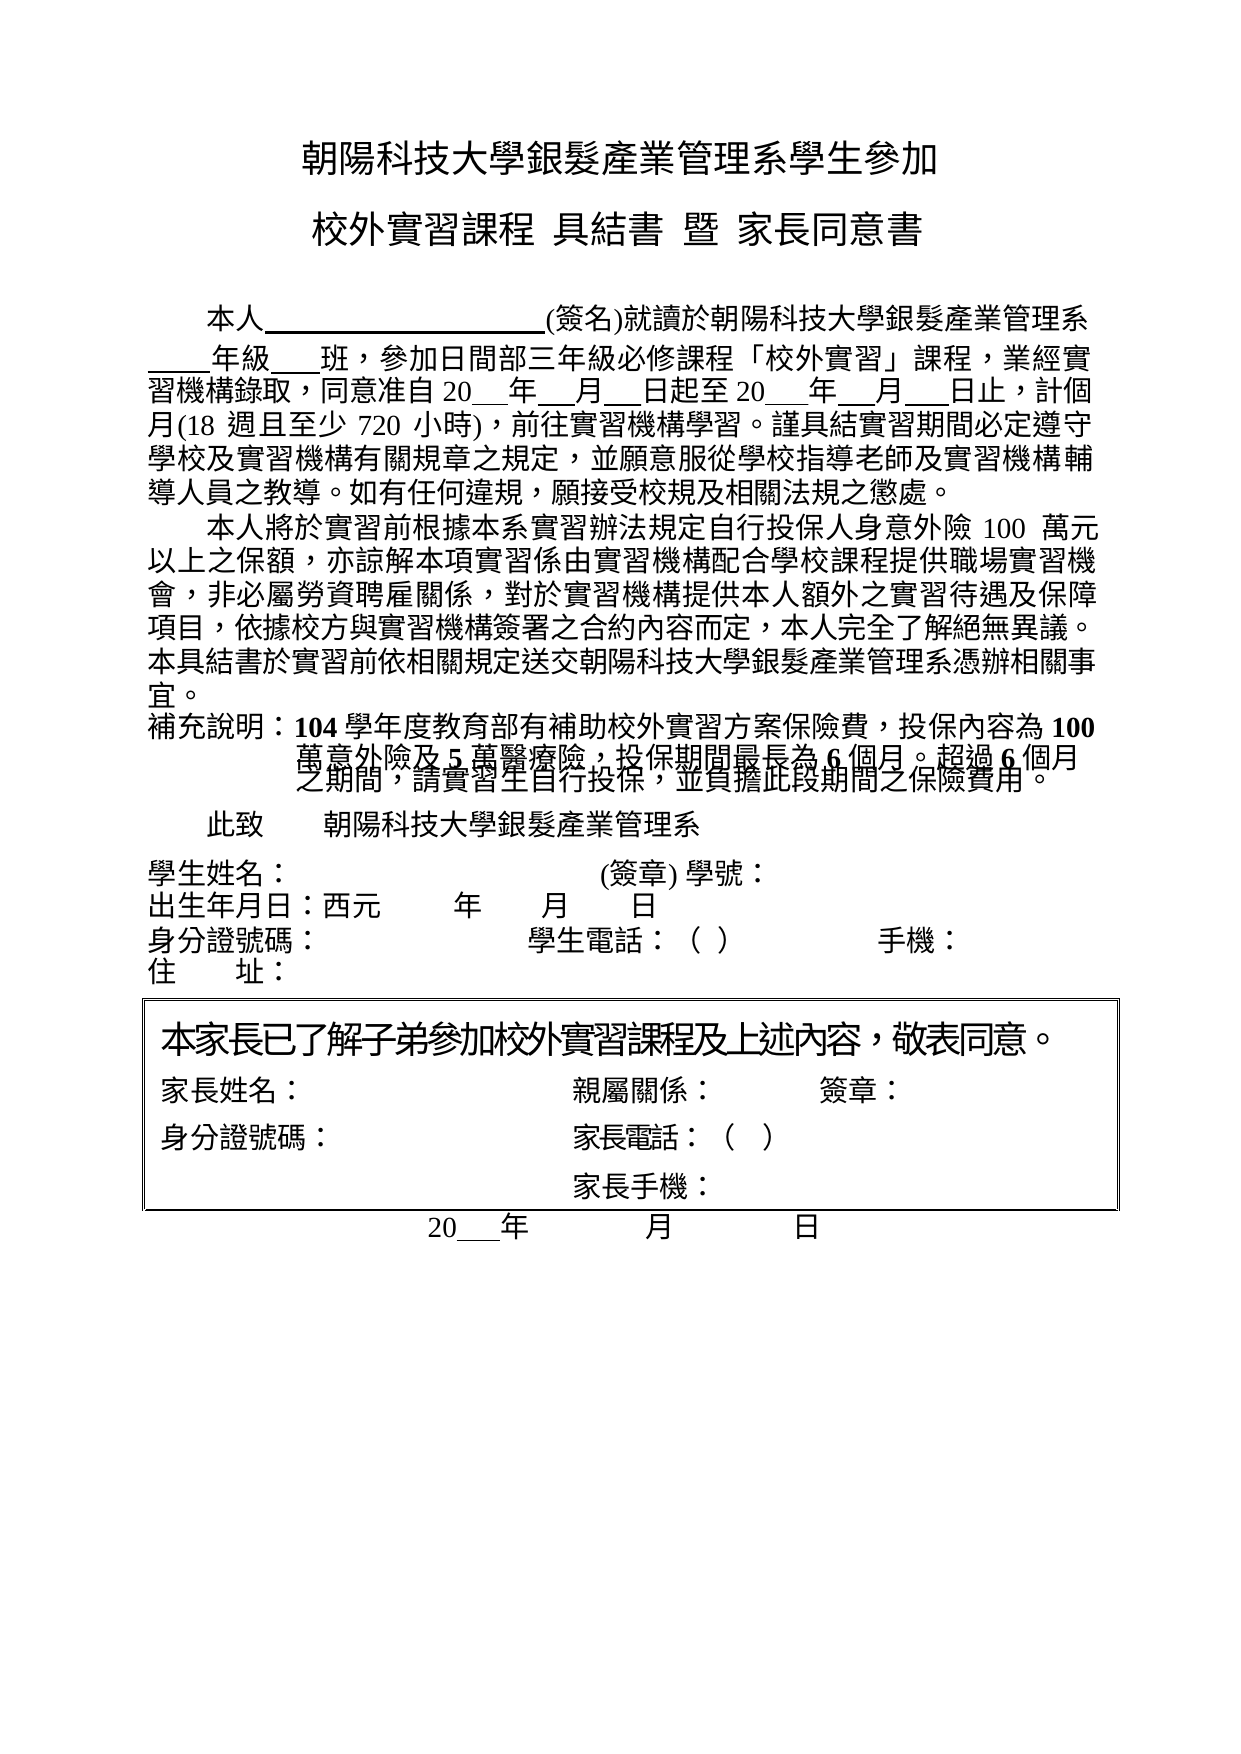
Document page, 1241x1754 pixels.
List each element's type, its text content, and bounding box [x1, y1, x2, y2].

table_cell 家長姓名： [145, 1071, 381, 1111]
table_cell [145, 1161, 381, 1209]
table_cell 身分證號碼： [145, 1111, 381, 1161]
table_cell ） [745, 1111, 789, 1161]
table_header 本家長已了解子弟參加校外實習課程及上述內容，敬表同意。 [145, 1001, 1117, 1071]
table_cell [790, 1161, 1117, 1209]
table_cell 家長手機： [549, 1161, 745, 1209]
table_cell [745, 1071, 789, 1111]
table_cell [381, 1111, 548, 1161]
table_cell [144, 1211, 381, 1245]
subtitle 朝陽科技大學銀髮產業管理系學生參加 [301, 127, 1240, 184]
text 校外實習課程 具結書 暨 家長同意書 [311, 184, 1240, 258]
text 年級 班，參加日間部三年級必修課程「校外實習」課程，業經實習機構錄取，同意准自 20 年 月 日起至 20 年 月 日止，計個月(18 週且至少 720 小時)，前往實習機構學習。謹具結實習期間必定遵守學校及實習機構有關規章之規定，並願意服從學校指導老師及實習機構輔導人員之教導。如有任何違規，願接受校規及相關法規之懲處。 [148, 343, 1093, 512]
table_cell [790, 1111, 1117, 1161]
text 本人將於實習前根據本系實習辦法規定自行投保人身意外險 100 萬元以上之保額，亦諒解本項實習係由實習機構配合學校課程提供職場實習機會，非必屬勞資聘雇關係，對於實習機構提供本人額外之實習待遇及保障項目，依據校方與實習機構簽署之合約內容而定，本人完全了解絕無異議。本具結書於實習前依相關規定送交朝陽科技大學銀髮產業管理系憑辦相關事宜。 [148, 512, 1100, 715]
table_cell [745, 1161, 789, 1209]
text 萬意外險及 5 萬醫療險，投保期間最長為 6 個月。超過 6 個月之期間，請實習生自行投保，並負擔此段期間之保險費用。 [296, 748, 1093, 799]
text 補充說明：104 學年度教育部有補助校外實習方案保險費，投保內容為 100 [148, 715, 1240, 744]
table_cell 簽章： [790, 1071, 1117, 1111]
subtitle 本人 (簽名)就讀於朝陽科技大學銀髮產業管理系 [206, 284, 1240, 340]
table_cell 日 [790, 1211, 1118, 1245]
table_cell 月 [549, 1211, 745, 1245]
text 學生姓名： (簽章) 學號： 出生年月日：西元 年 月 日 [148, 858, 780, 925]
table_cell [381, 1161, 548, 1209]
table_cell 20 年 [381, 1211, 548, 1245]
table_cell 親屬關係： [549, 1071, 745, 1111]
text 此致 朝陽科技大學銀髮產業管理系 [206, 801, 1240, 844]
table_cell [745, 1211, 789, 1245]
table_cell 家長電話：（ [549, 1111, 745, 1161]
text 身分證號碼： 學生電話：（ ） 手機：住 址： [148, 925, 965, 991]
table_cell [381, 1071, 548, 1111]
